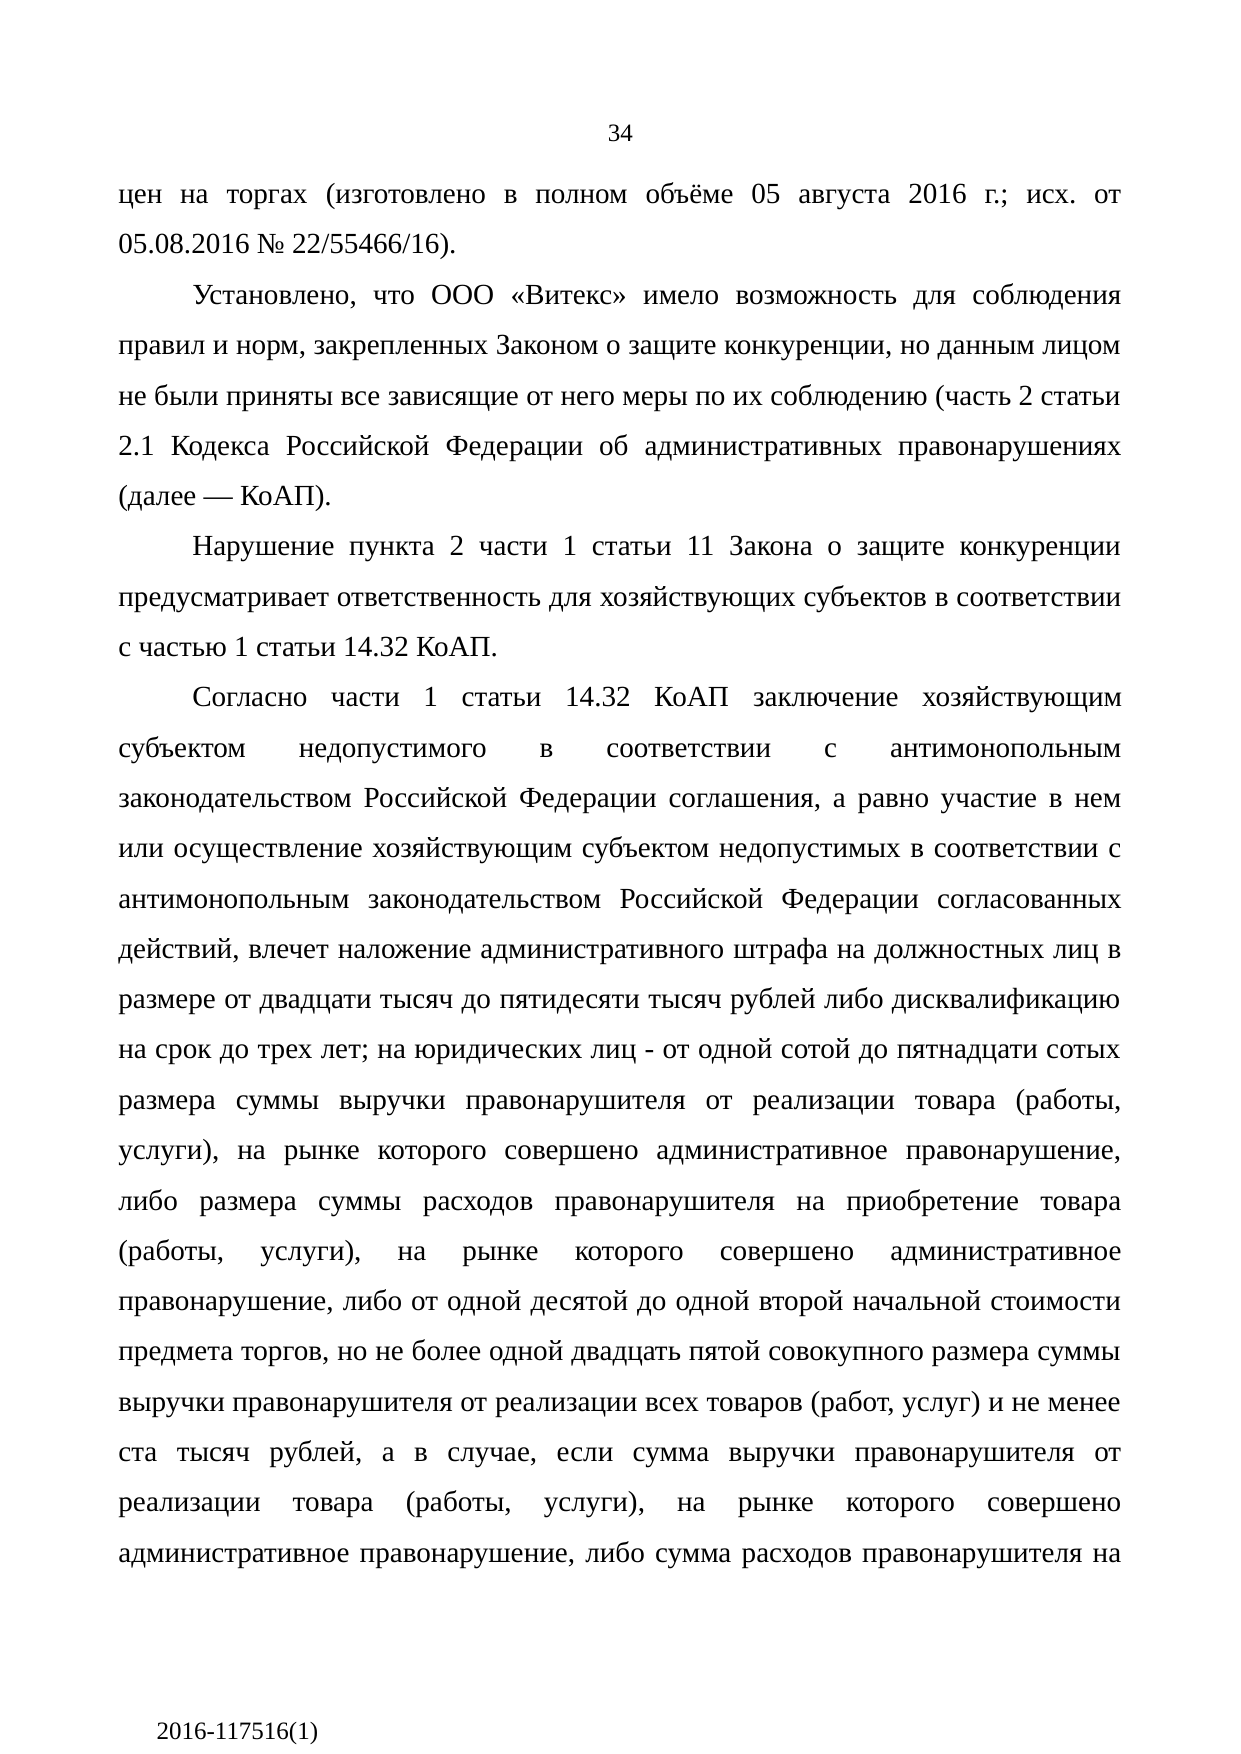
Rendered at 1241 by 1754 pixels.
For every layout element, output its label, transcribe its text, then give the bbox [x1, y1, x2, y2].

text Установлено, что ООО «Витекс» имело возможность для соблюдения правил и норм, закрепленных Законом о защите конкуренции, но данным лицом не были приняты все зависящие от него меры по их соблюдению (часть 2 статьи 2.1 Кодекса Российской Федерации об административных правонарушениях (далее — КоАП). [118, 277, 1122, 512]
text Согласно части 1 статьи 14.32 КоАП заключение хозяйствующим субъектом недопустимого в соответствии с антимонопольным законодательством Российской Федерации соглашения, а равно участие в нем или осуществление хозяйствующим субъектом недопустимых в соответствии с антимонопольным законодательством Российской Федерации согласованных действий, влечет наложение административного штрафа на должностных лиц в размере от двадцати тысяч до пятидесяти тысяч рублей либо дисквалификацию на срок до трех лет; на юридических лиц - от одной сотой до пятнадцати сотых размера суммы выручки правонарушителя от реализации товара (работы, услуги), на рынке которого совершено административное правонарушение, либо размера суммы расходов правонарушителя на приобретение товара (работы, услуги), на рынке которого совершено административное правонарушение, либо от одной десятой до одной второй начальной стоимости предмета торгов, но не более одной двадцать пятой совокупного размера суммы выручки правонарушителя от реализации всех товаров (работ, услуг) и не менее ста тысяч рублей, а в случае, если сумма выручки правонарушителя от реализации товара (работы, услуги), на рынке которого совершено административное правонарушение, либо сумма расходов правонарушителя на [118, 679, 1122, 1568]
text Нарушение пункта 2 части 1 статьи 11 Закона о защите конкуренции предусматривает ответственность для хозяйствующих субъектов в соответствии с частью 1 статьи 14.32 КоАП. [118, 528, 1122, 663]
text цен на торгах (изготовлено в полном объёме 05 августа 2016 г.; исх. от 05.08.2016 № 22/55466/16). [118, 176, 1122, 260]
